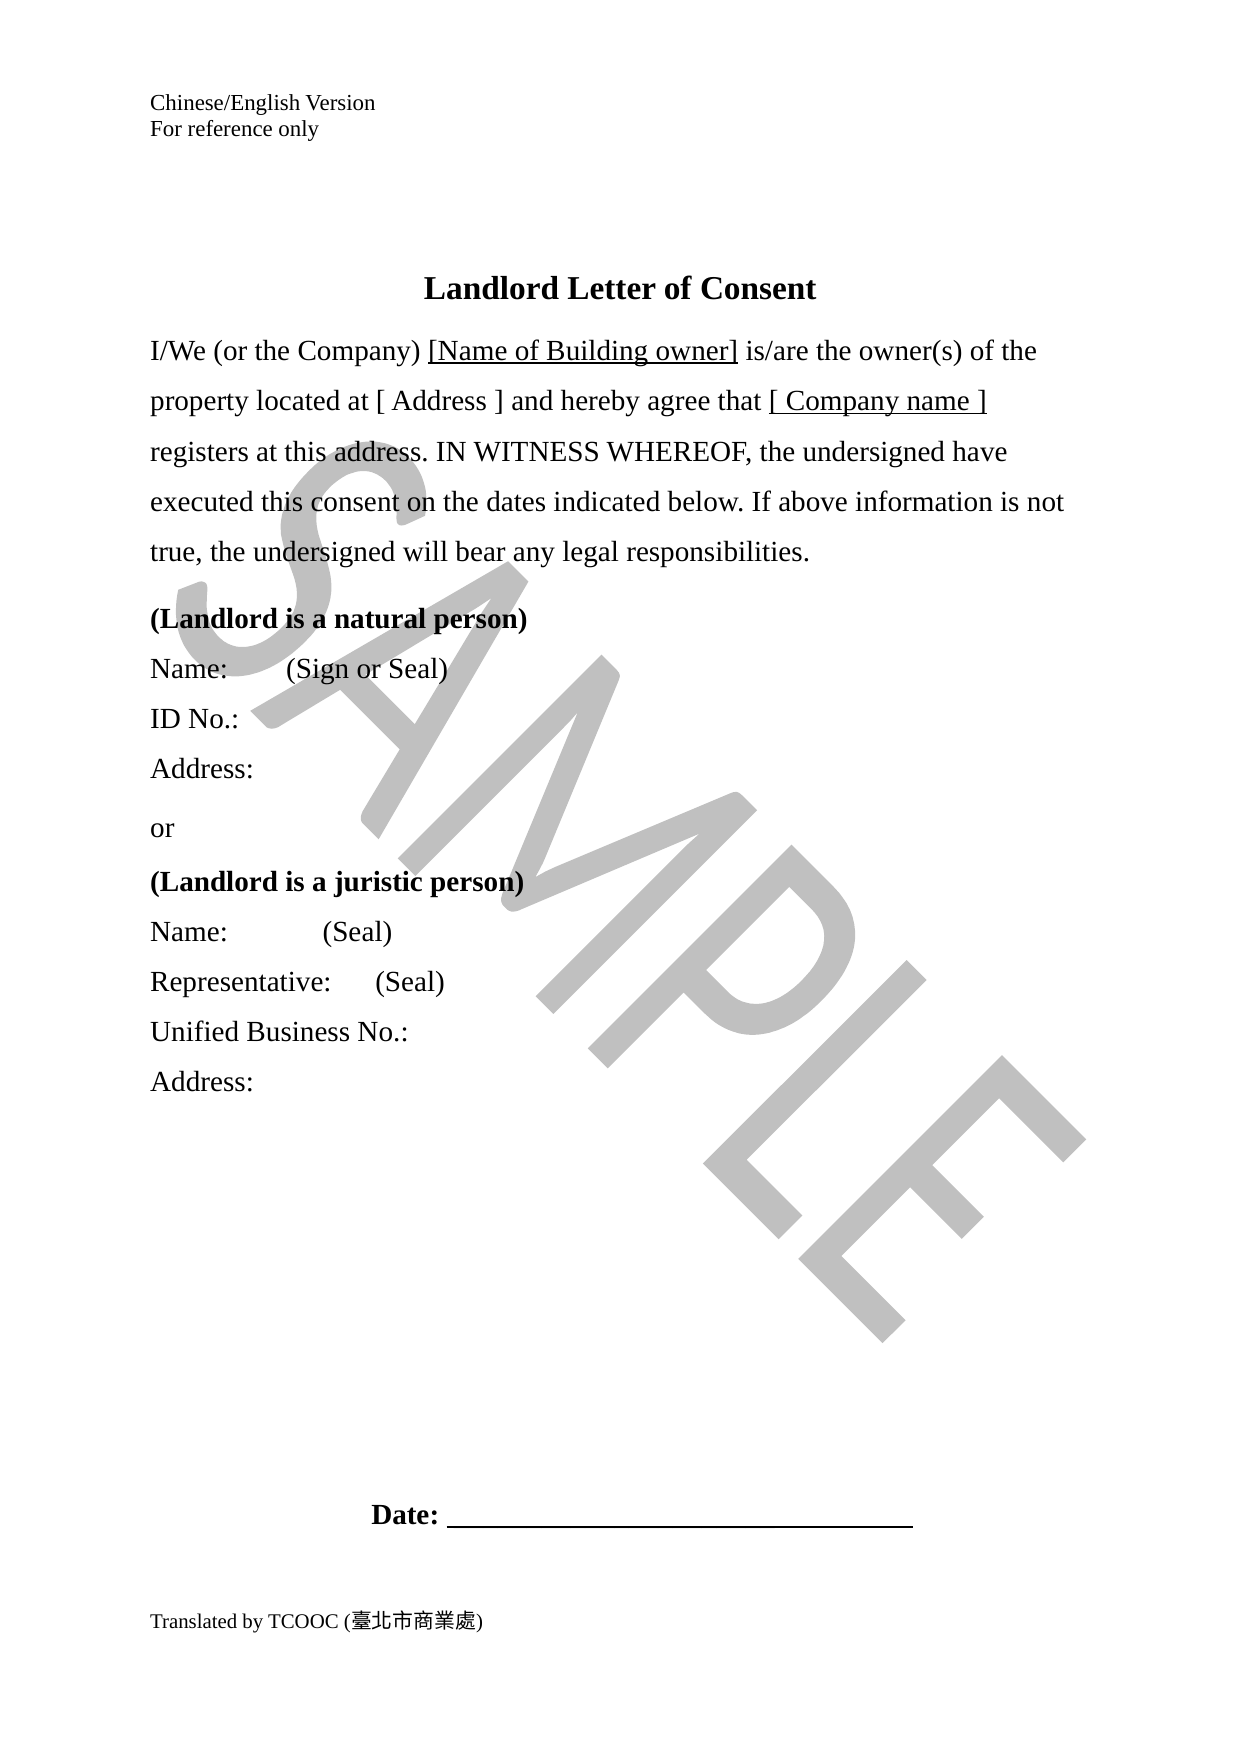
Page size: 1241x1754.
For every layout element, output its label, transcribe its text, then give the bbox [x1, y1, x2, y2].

text [843, 897, 1090, 947]
text (Landlord is a natural person) [434, 602, 488, 635]
text [558, 717, 575, 735]
text Unified Business No.: [150, 997, 638, 1047]
text [708, 947, 822, 997]
text [446, 785, 547, 847]
text [576, 735, 1090, 785]
text Representative: (Seal) [150, 947, 583, 997]
text or [150, 785, 470, 847]
text (Landlord is a juristic person) [150, 847, 521, 897]
text I/We (or the Company) [Name of Building owner] is/are the owner(s) of the property located at [ Address ] and hereby agree that [ Company name ] registers at this address. IN WITNESS WHEREOF, the undersigned have executed this consent on the dates indicated below. If above information is not true, the undersigned will bear any legal responsibilities. [150, 333, 1090, 568]
text Name: (Sign or Seal) [150, 635, 379, 685]
text Name: (Sign or Seal) [469, 635, 1090, 685]
text (Landlord is a juristic person) [538, 847, 600, 875]
text (Landlord is a juristic person) [795, 847, 1090, 897]
text [411, 735, 520, 785]
text Name: (Sign or Seal) [218, 635, 271, 646]
text Landlord Letter of Consent [150, 246, 1090, 308]
text [811, 1047, 1090, 1097]
text [597, 685, 1090, 735]
text [377, 685, 437, 723]
text [572, 947, 688, 997]
text [622, 897, 738, 947]
text Address: [150, 1047, 818, 1097]
text (Landlord is a natural person) [207, 585, 296, 635]
text (Landlord is a natural person) [498, 585, 1090, 635]
text [631, 997, 868, 1047]
text ID No.: [150, 685, 384, 735]
text [508, 735, 567, 785]
text [731, 897, 824, 947]
text [440, 685, 570, 735]
text Name: (Sign or Seal) [368, 635, 467, 685]
text Date: ______________________ [150, 1472, 1090, 1535]
text Name: (Seal) [150, 897, 633, 947]
text Address: [150, 735, 399, 785]
text (Landlord is a juristic person) [553, 847, 683, 897]
text [551, 785, 1090, 847]
text (Landlord is a natural person) [313, 585, 465, 635]
text [826, 947, 1090, 997]
text (Landlord is a natural person) [150, 585, 188, 635]
text (Landlord is a juristic person) [672, 847, 788, 897]
text [861, 997, 1090, 1047]
